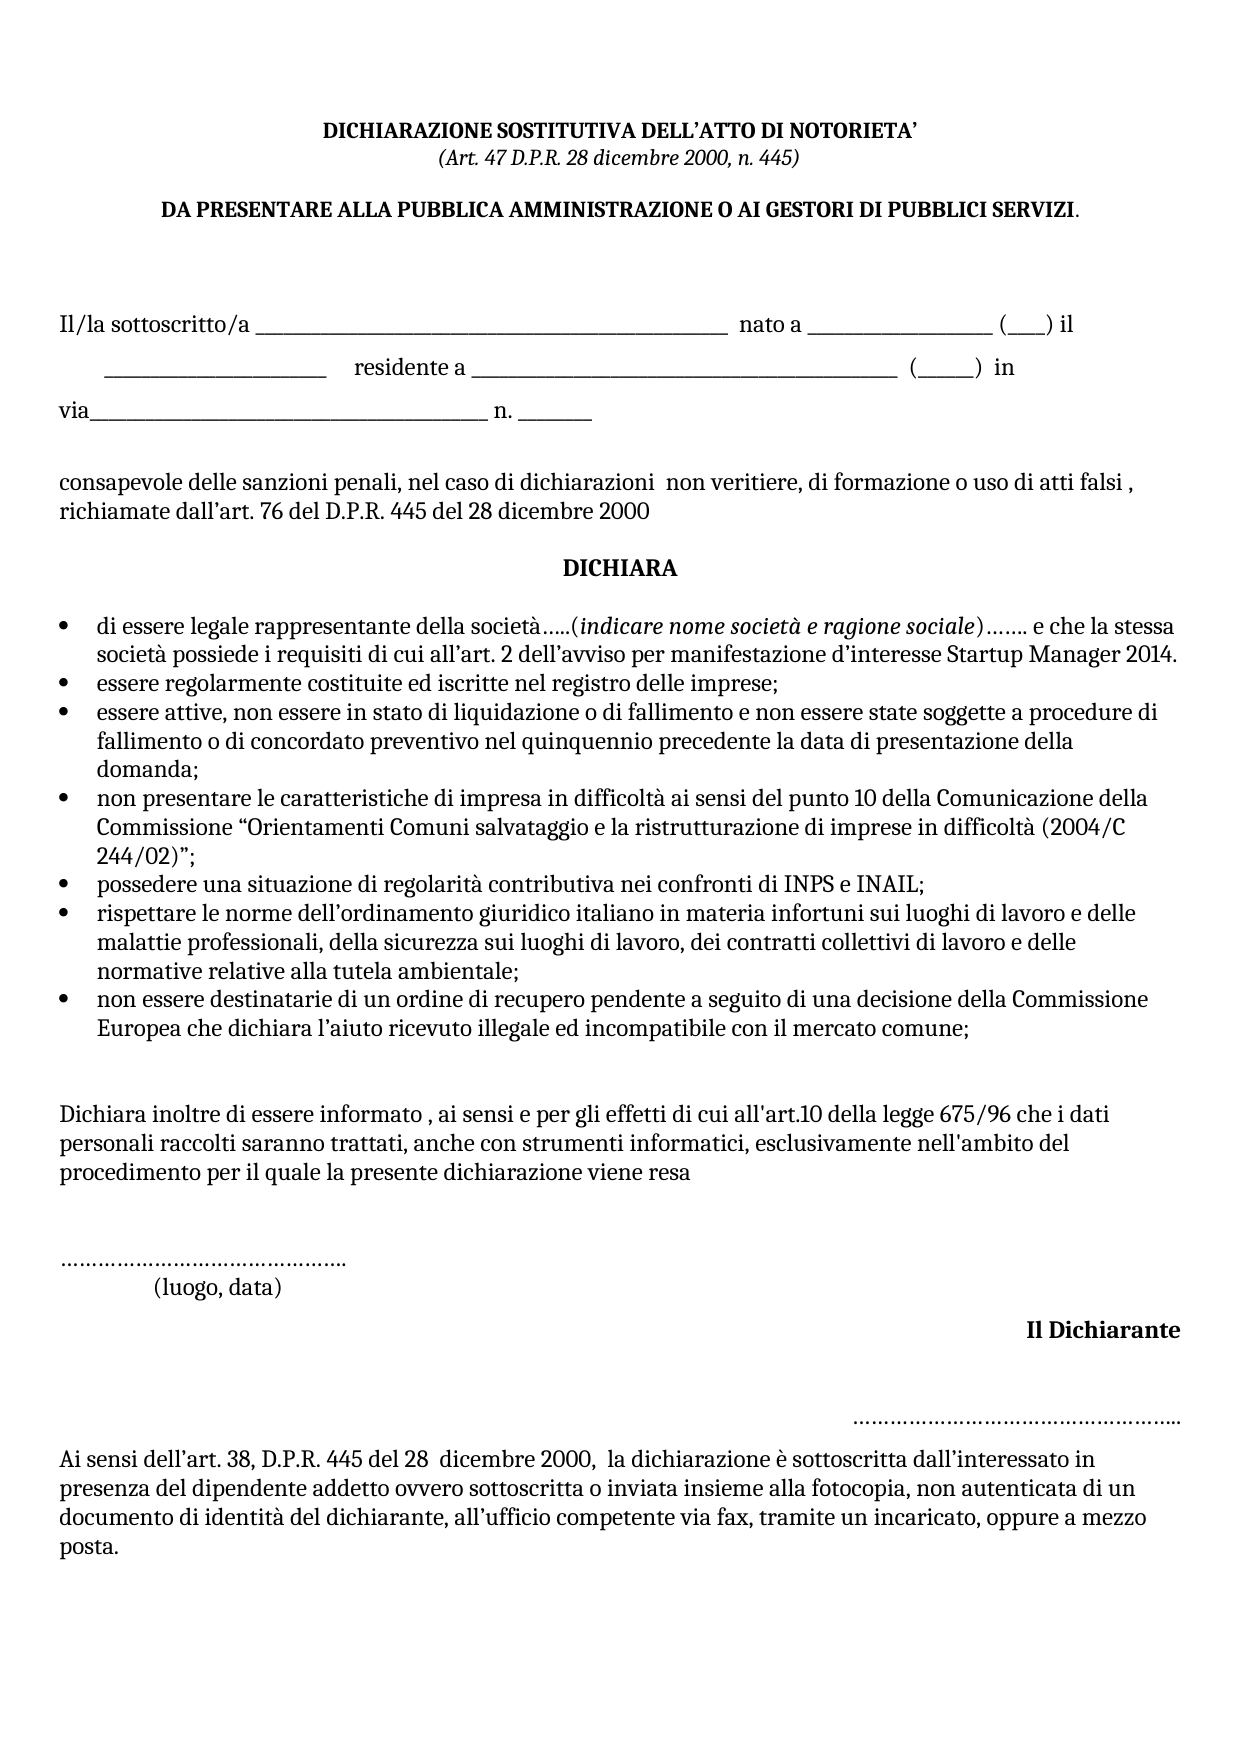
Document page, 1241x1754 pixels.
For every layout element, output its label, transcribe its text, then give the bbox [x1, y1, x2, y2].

text Il Dichiarante [59, 1316, 1181, 1345]
list possedere una situazione di regolarità contributiva nei confronti di INPS e INAIL; [59, 870, 1181, 899]
subtitle via___________________________________________ n. ________ [59, 396, 1181, 425]
subtitle Il/la sottoscritto/a ___________________________________________________ nato a ____________________ (____) il ________________________ residente a ______________________________________________ (______) in [59, 310, 1181, 382]
list non essere destinatarie di un ordine di recupero pendente a seguito di una decisione della Commissione Europea che dichiara l’aiuto ricevuto illegale ed incompatibile con il mercato comune; [59, 985, 1181, 1043]
text Dichiara inoltre di essere informato , ai sensi e per gli effetti di cui all'art.10 della legge 675/96 che i dati personali raccolti saranno trattati, anche con strumenti informatici, esclusivamente nell'ambito del procedimento per il quale la presente dichiarazione viene resa [59, 1100, 1181, 1187]
list non presentare le caratteristiche di impresa in difficoltà ai sensi del punto 10 della Comunicazione della Commissione “Orientamenti Comuni salvataggio e la ristrutturazione di imprese in difficoltà (2004/C 244/02)”; [59, 784, 1181, 870]
text DA PRESENTARE ALLA PUBBLICA AMMINISTRAZIONE O AI GESTORI DI PUBBLICI SERVIZI. [59, 197, 1181, 223]
list di essere legale rappresentante della società…..(indicare nome società e ragione sociale)……. e che la stessa società possiede i requisiti di cui all’art. 2 dell’avviso per manifestazione d’interesse Startup Manager 2014. [59, 612, 1181, 669]
title DICHIARAZIONE SOSTITUTIVA DELL’ATTO DI NOTORIETA’ [59, 118, 1181, 144]
text …………………………………………….. [59, 1402, 1181, 1431]
text ………………………………………. [59, 1244, 1181, 1273]
text Ai sensi dell’art. 38, D.P.R. 445 del 28 dicembre 2000, la dichiarazione è sottoscritta dall’interessato in presenza del dipendente addetto ovvero sottoscritta o inviata insieme alla fotocopia, non autenticata di un documento di identità del dichiarante, all’ufficio competente via fax, tramite un incaricato, oppure a mezzo posta. [59, 1445, 1181, 1560]
text (luogo, data) [59, 1273, 1181, 1302]
list essere attive, non essere in stato di liquidazione o di fallimento e non essere state soggette a procedure di fallimento o di concordato preventivo nel quinquennio precedente la data di presentazione della domanda; [59, 698, 1181, 784]
text consapevole delle sanzioni penali, nel caso di dichiarazioni non veritiere, di formazione o uso di atti falsi , richiamate dall’art. 76 del D.P.R. 445 del 28 dicembre 2000 [59, 468, 1181, 525]
title (Art. 47 D.P.R. 28 dicembre 2000, n. 445) [59, 144, 1181, 171]
list rispettare le norme dell’ordinamento giuridico italiano in materia infortuni sui luoghi di lavoro e delle malattie professionali, della sicurezza sui luoghi di lavoro, dei contratti collettivi di lavoro e delle normative relative alla tutela ambientale; [59, 899, 1181, 985]
text DICHIARA [59, 554, 1181, 583]
list essere regolarmente costituite ed iscritte nel registro delle imprese; [59, 669, 1181, 698]
